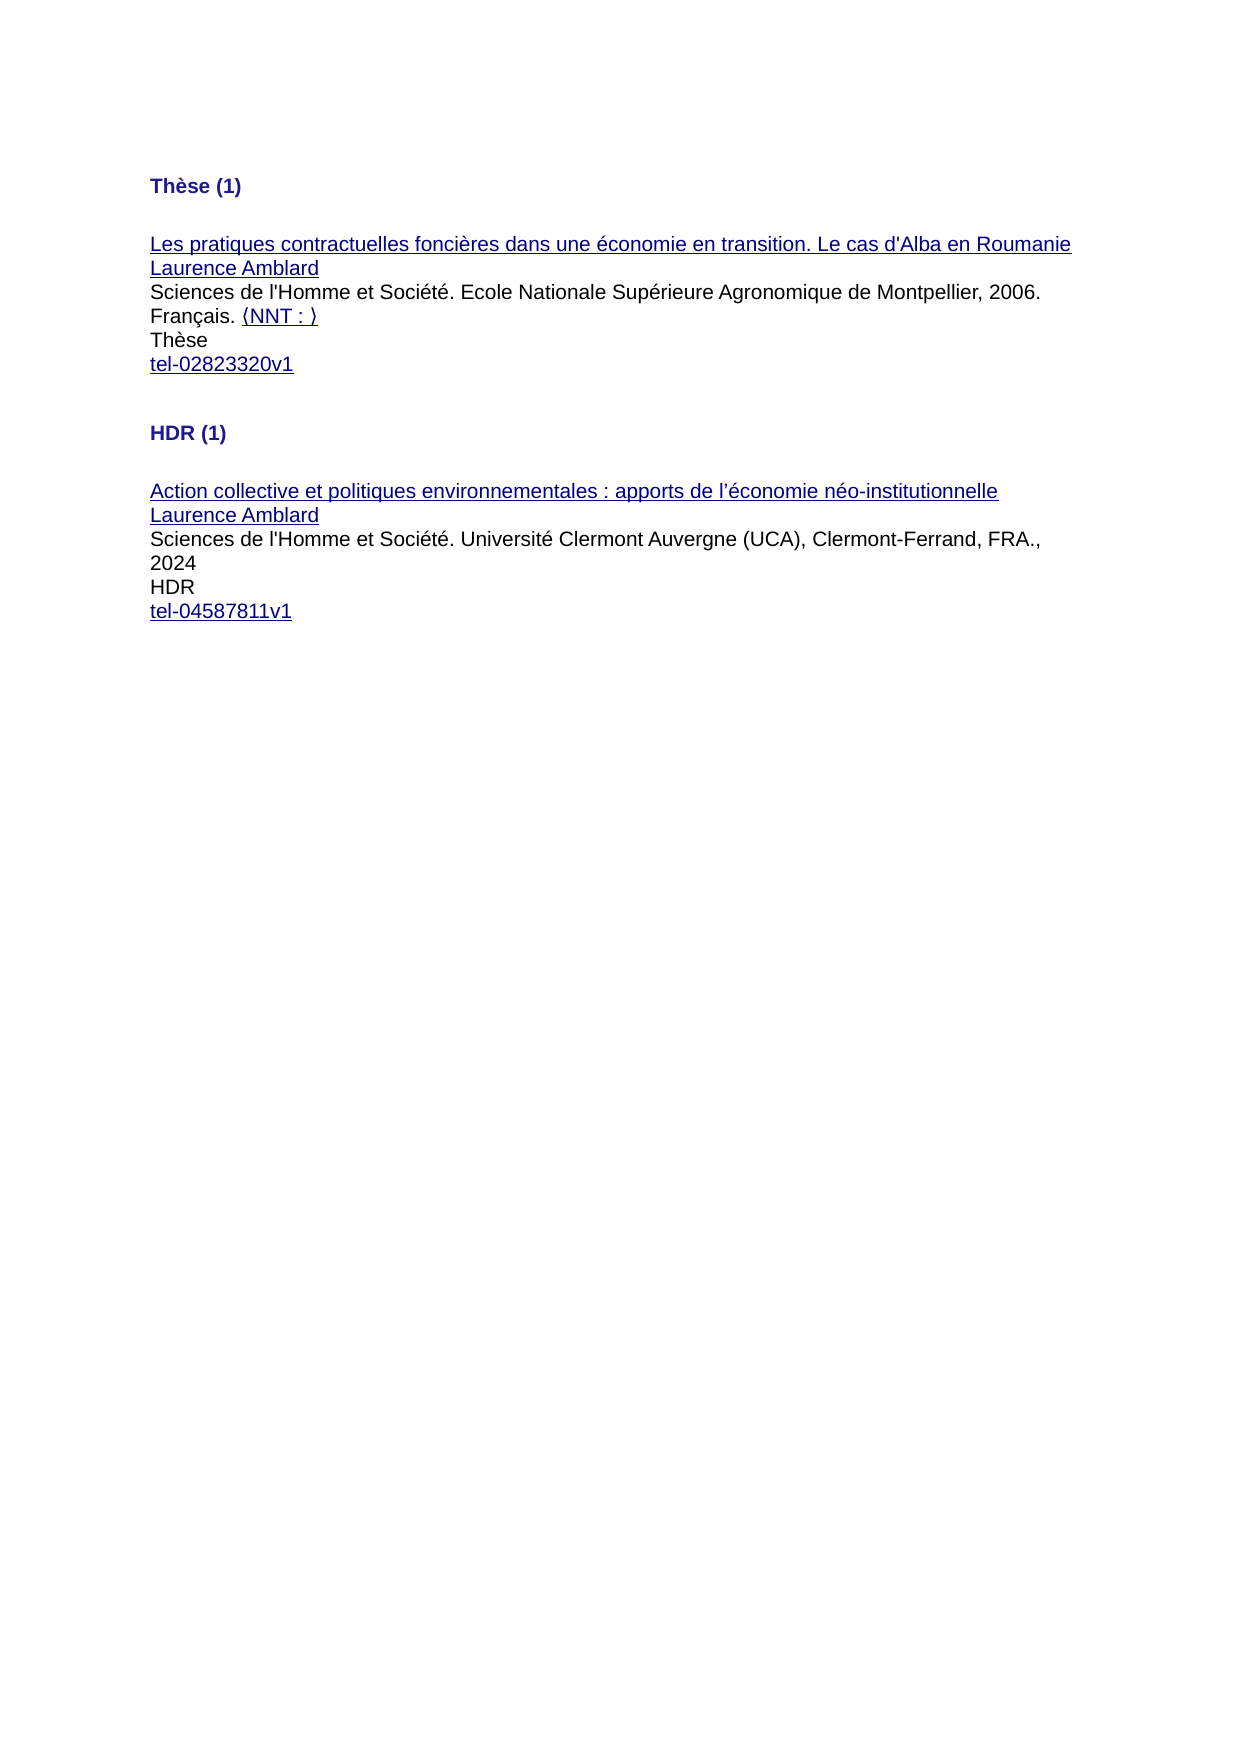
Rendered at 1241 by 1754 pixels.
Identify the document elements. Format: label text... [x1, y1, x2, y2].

table_header Les pratiques contractuelles foncières dans une économie en transition. Le cas d'Alba en Roumanie Laurence Amblard Sciences de l'Homme et Société. Ecole Nationale Supérieure Agronomique de Montpellier, 2006. Français. ⟨NNT : ⟩ Thèse tel-02823320v1 [150, 232, 1090, 376]
table_header Action collective et politiques environnementales : apports de l’économie néo-institutionnelle Laurence Amblard Sciences de l'Homme et Société. Université Clermont Auvergne (UCA), Clermont-Ferrand, FRA., 2024 HDR tel-04587811v1 [150, 479, 1090, 623]
subtitle HDR (1) [150, 421, 1090, 445]
subtitle Thèse (1) [150, 174, 1090, 198]
